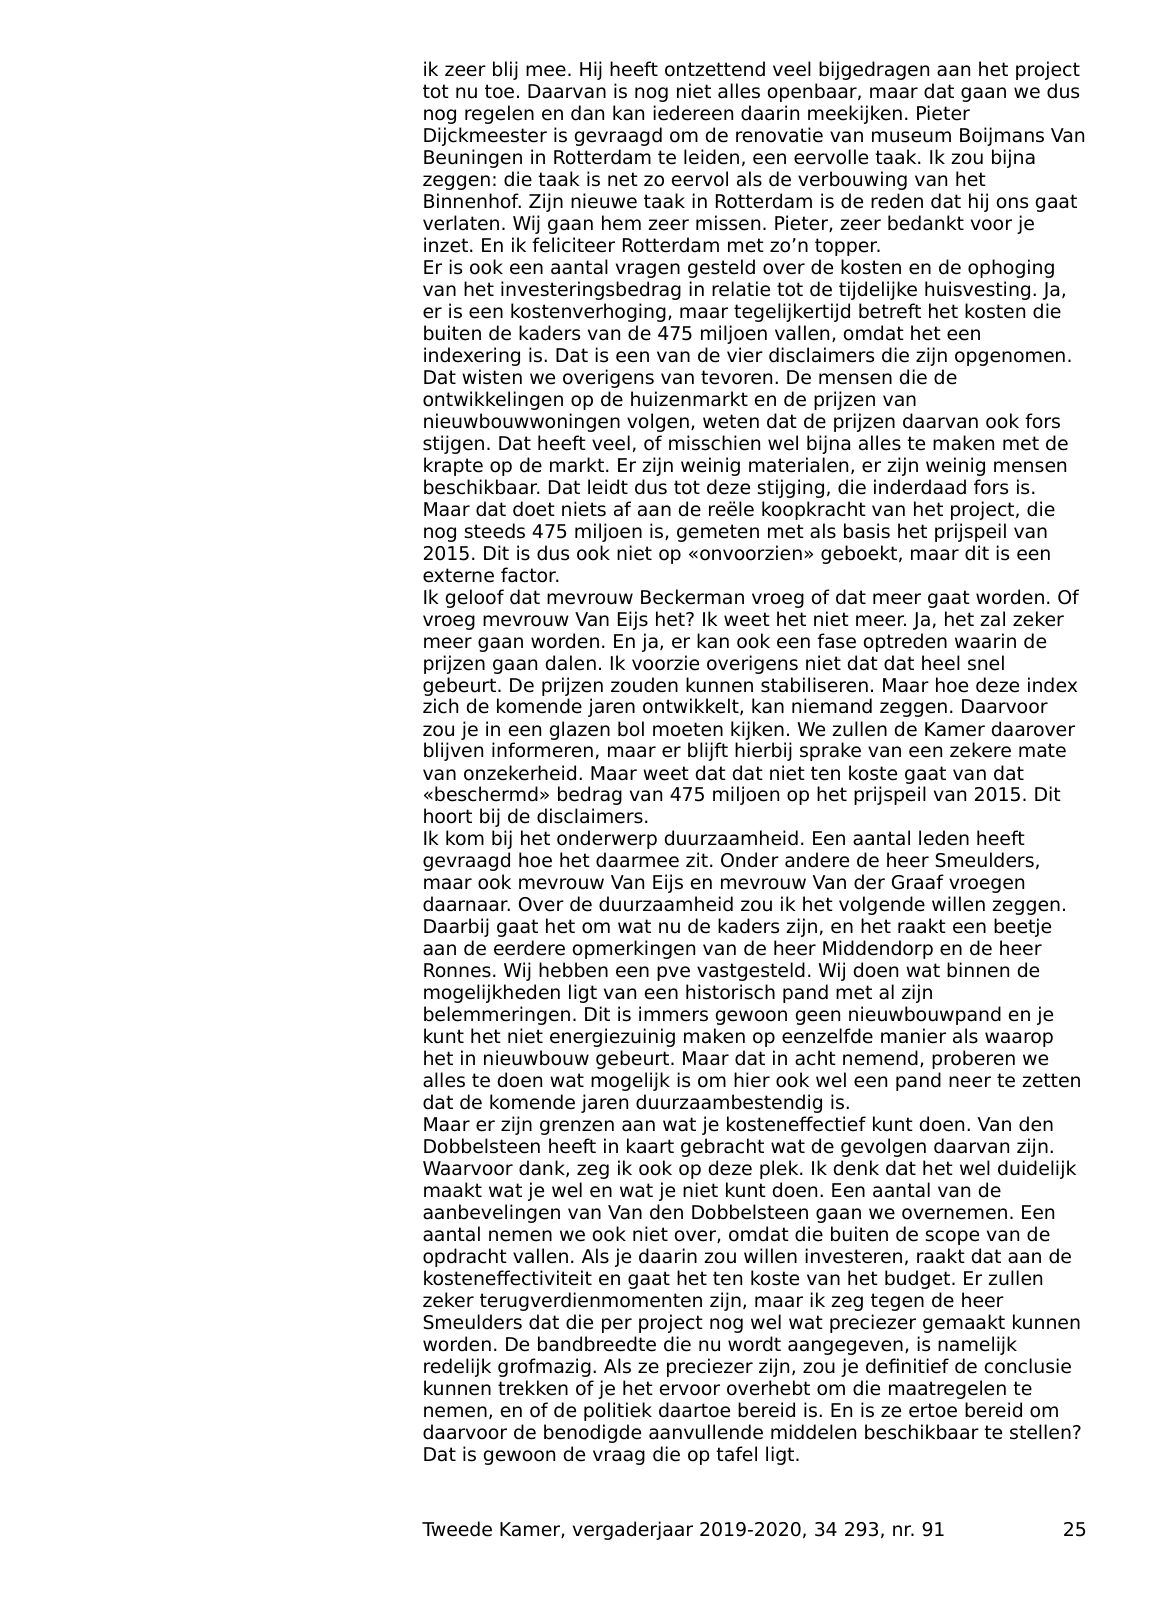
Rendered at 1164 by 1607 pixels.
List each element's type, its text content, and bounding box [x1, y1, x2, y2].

text Ik kom bij het onderwerp duurzaamheid. Een aantal leden heeft gevraagd hoe het daarmee zit. Onder andere de heer Smeulders, maar ook mevrouw Van Eijs en mevrouw Van der Graaf vroegen daarnaar. Over de duurzaamheid zou ik het volgende willen zeggen. Daarbij gaat het om wat nu de kaders zijn, en het raakt een beetje aan de eerdere opmerkingen van de heer Middendorp en de heer Ronnes. Wij hebben een pve vastgesteld. Wij doen wat binnen de mogelijkheden ligt van een historisch pand met al zijn belemmeringen. Dit is immers gewoon geen nieuwbouwpand en je kunt het niet energiezuinig maken op eenzelfde manier als waarop het in nieuwbouw gebeurt. Maar dat in acht nemend, proberen we alles te doen wat mogelijk is om hier ook wel een pand neer te zetten dat de komende jaren duurzaambestendig is. [422, 828, 1087, 1114]
text Er is ook een aantal vragen gesteld over de kosten en de ophoging van het investeringsbedrag in relatie tot de tijdelijke huisvesting. Ja, er is een kostenverhoging, maar tegelijkertijd betreft het kosten die buiten de kaders van de 475 miljoen vallen, omdat het een indexering is. Dat is een van de vier disclaimers die zijn opgenomen. Dat wisten we overigens van tevoren. De mensen die de ontwikkelingen op de huizenmarkt en de prijzen van nieuwbouwwoningen volgen, weten dat de prijzen daarvan ook fors stijgen. Dat heeft veel, of misschien wel bijna alles te maken met de krapte op de markt. Er zijn weinig materialen, er zijn weinig mensen beschikbaar. Dat leidt dus tot deze stijging, die inderdaad fors is. Maar dat doet niets af aan de reële koopkracht van het project, die nog steeds 475 miljoen is, gemeten met als basis het prijspeil van 2015. Dit is dus ook niet op «onvoorzien» geboekt, maar dit is een externe factor. [422, 257, 1087, 587]
text ik zeer blij mee. Hij heeft ontzettend veel bijgedragen aan het project tot nu toe. Daarvan is nog niet alles openbaar, maar dat gaan we dus nog regelen en dan kan iedereen daarin meekijken. Pieter Dijckmeester is gevraagd om de renovatie van museum Boijmans Van Beuningen in Rotterdam te leiden, een eervolle taak. Ik zou bijna zeggen: die taak is net zo eervol als de verbouwing van het Binnenhof. Zijn nieuwe taak in Rotterdam is de reden dat hij ons gaat verlaten. Wij gaan hem zeer missen. Pieter, zeer bedankt voor je inzet. En ik feliciteer Rotterdam met zo’n topper. [422, 59, 1087, 257]
text Ik geloof dat mevrouw Beckerman vroeg of dat meer gaat worden. Of vroeg mevrouw Van Eijs het? Ik weet het niet meer. Ja, het zal zeker meer gaan worden. En ja, er kan ook een fase optreden waarin de prijzen gaan dalen. Ik voorzie overigens niet dat dat heel snel gebeurt. De prijzen zouden kunnen stabiliseren. Maar hoe deze index zich de komende jaren ontwikkelt, kan niemand zeggen. Daarvoor zou je in een glazen bol moeten kijken. We zullen de Kamer daarover blijven informeren, maar er blijft hierbij sprake van een zekere mate van onzekerheid. Maar weet dat dat niet ten koste gaat van dat «beschermd» bedrag van 475 miljoen op het prijspeil van 2015. Dit hoort bij de disclaimers. [422, 587, 1087, 828]
text Maar er zijn grenzen aan wat je kosteneffectief kunt doen. Van den Dobbelsteen heeft in kaart gebracht wat de gevolgen daarvan zijn. Waarvoor dank, zeg ik ook op deze plek. Ik denk dat het wel duidelijk maakt wat je wel en wat je niet kunt doen. Een aantal van de aanbevelingen van Van den Dobbelsteen gaan we overnemen. Een aantal nemen we ook niet over, omdat die buiten de scope van de opdracht vallen. Als je daarin zou willen investeren, raakt dat aan de kosteneffectiviteit en gaat het ten koste van het budget. Er zullen zeker terugverdienmomenten zijn, maar ik zeg tegen de heer Smeulders dat die per project nog wel wat preciezer gemaakt kunnen worden. De bandbreedte die nu wordt aangegeven, is namelijk redelijk grofmazig. Als ze preciezer zijn, zou je definitief de conclusie kunnen trekken of je het ervoor overhebt om die maatregelen te nemen, en of de politiek daartoe bereid is. En is ze ertoe bereid om daarvoor de benodigde aanvullende middelen beschikbaar te stellen? Dat is gewoon de vraag die op tafel ligt. [422, 1114, 1087, 1466]
